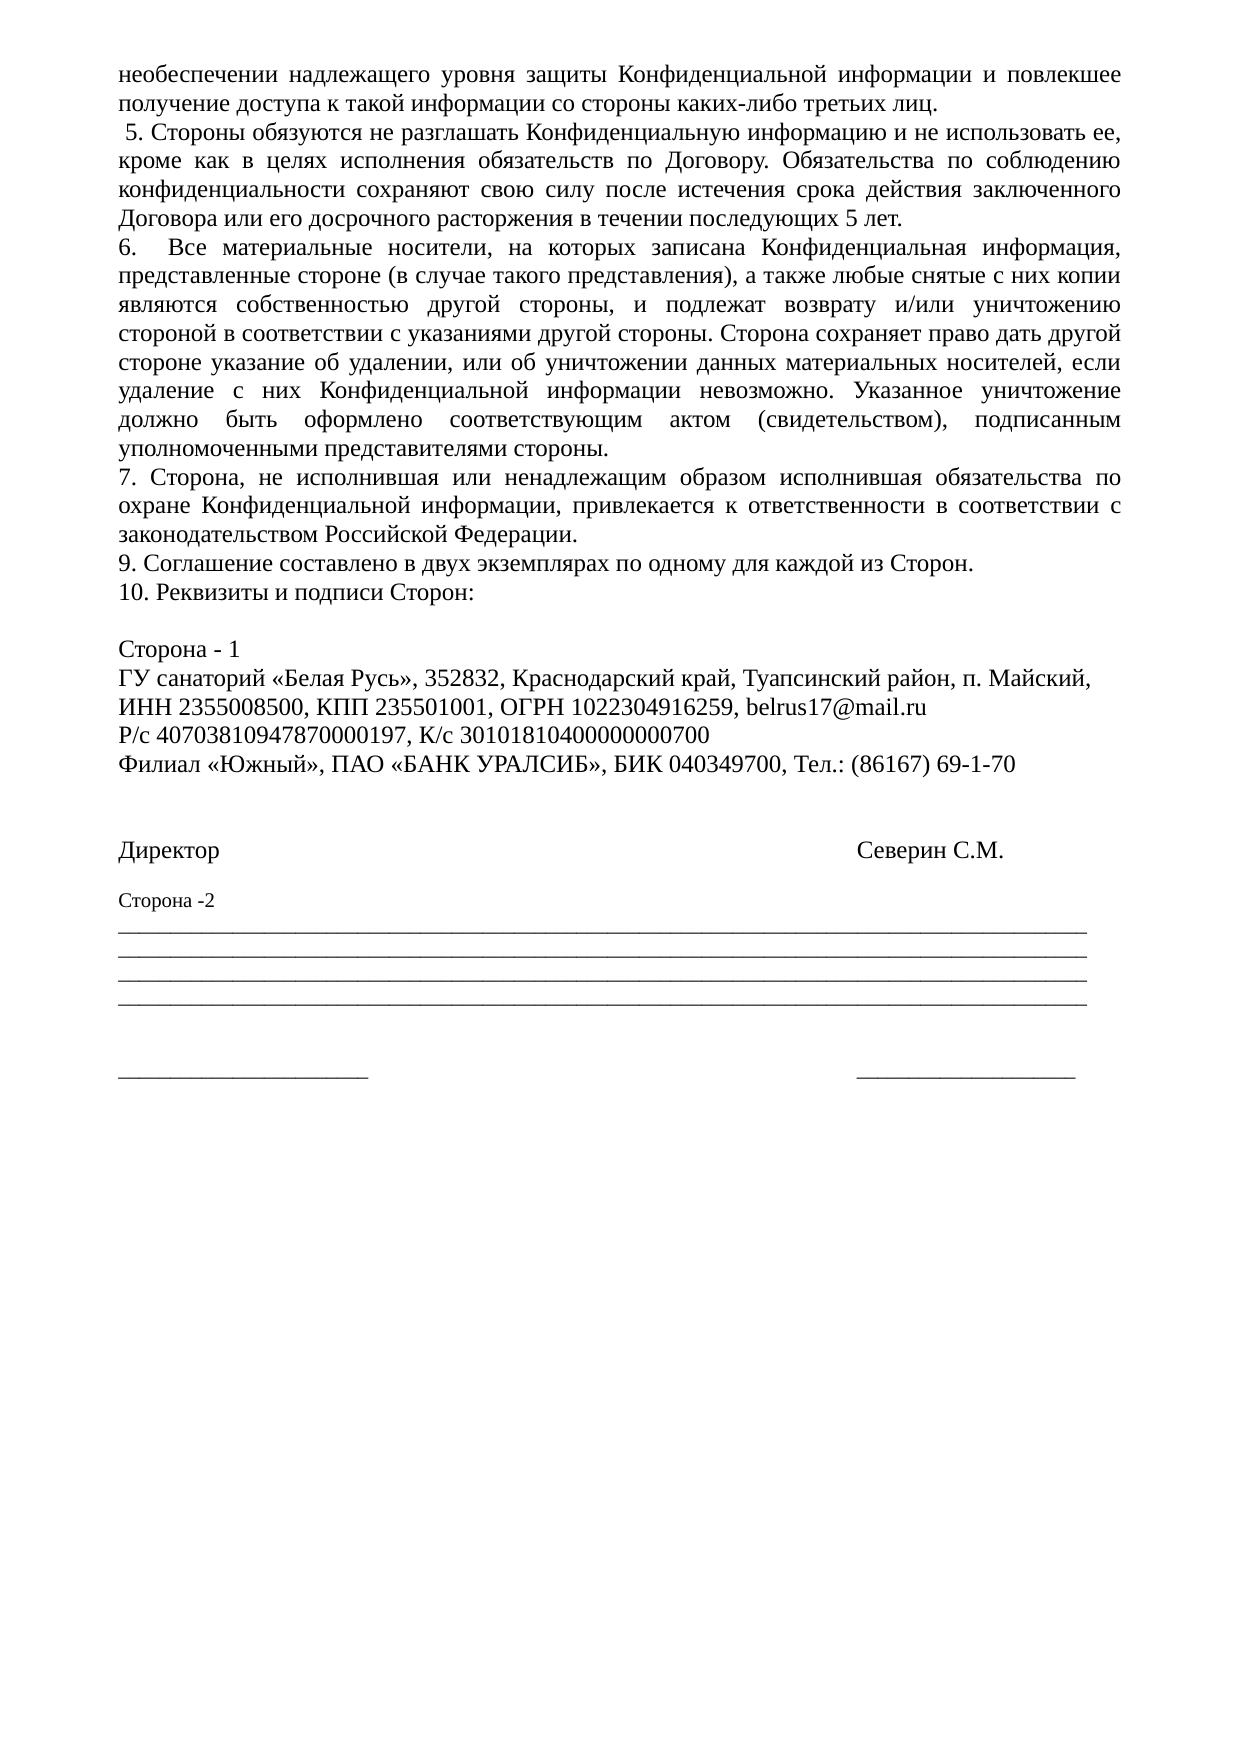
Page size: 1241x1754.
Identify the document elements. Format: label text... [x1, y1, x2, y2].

text Р/с 40703810947870000197, К/с 30101810400000000700 [118, 720, 1122, 749]
text 5. Стороны обязуются не разглашать Конфиденциальную информацию и не использовать ее, кроме как в целях исполнения обязательств по Договору. Обязательства по соблюдению конфиденциальности сохраняют свою силу после истечения срока действия заключенного Договора или его досрочного расторжения в течении последующих 5 лет. [118, 117, 1122, 232]
text _____________________________________________________________________________________________ [118, 912, 1122, 936]
text _____________________________________________________________________________________________ [118, 936, 1122, 960]
text 6. Все материальные носители, на которых записана Конфиденциальная информация, представленные стороне (в случае такого представления), а также любые снятые с них копии являются собственностью другой стороны, и подлежат возврату и/или уничтожению стороной в соответствии с указаниями другой стороны. Сторона сохраняет право дать другой стороне указание об удалении, или об уничтожении данных материальных носителей, если удаление с них Конфиденциальной информации невозможно. Указанное уничтожение должно быть оформлено соответствующим актом (свидетельством), подписанным уполномоченными представителями стороны. [118, 232, 1122, 462]
text _____________________________________________________________________________________________ [118, 984, 1122, 1008]
text Сторона - 1 [118, 634, 1122, 663]
text необеспечении надлежащего уровня защиты Конфиденциальной информации и повлекшее получение доступа к такой информации со стороны каких-либо третьих лиц. [118, 59, 1122, 117]
text 9. Соглашение составлено в двух экземплярах по одному для каждой из Сторон. [118, 548, 1122, 577]
text _____________________________________________________________________________________________ [118, 960, 1122, 984]
text Директор Северин С.М. [118, 835, 1122, 864]
text ________________________ _____________________ [118, 1057, 1122, 1081]
text 7. Сторона, не исполнившая или ненадлежащим образом исполнившая обязательства по охране Конфиденциальной информации, привлекается к ответственности в соответствии с законодательством Российской Федерации. [118, 462, 1122, 548]
text Сторона -2 [118, 888, 1122, 912]
text 10. Реквизиты и подписи Сторон: [118, 577, 1122, 605]
text Филиал «Южный», ПАО «БАНК УРАЛСИБ», БИК 040349700, Тел.: (86167) 69-1-70 [118, 749, 1122, 778]
text ИНН 2355008500, КПП 235501001, ОГРН 1022304916259, belrus17@mail.ru [118, 692, 1122, 720]
text ГУ санаторий «Белая Русь», 352832, Краснодарский край, Туапсинский район, п. Майский, [118, 663, 1122, 692]
